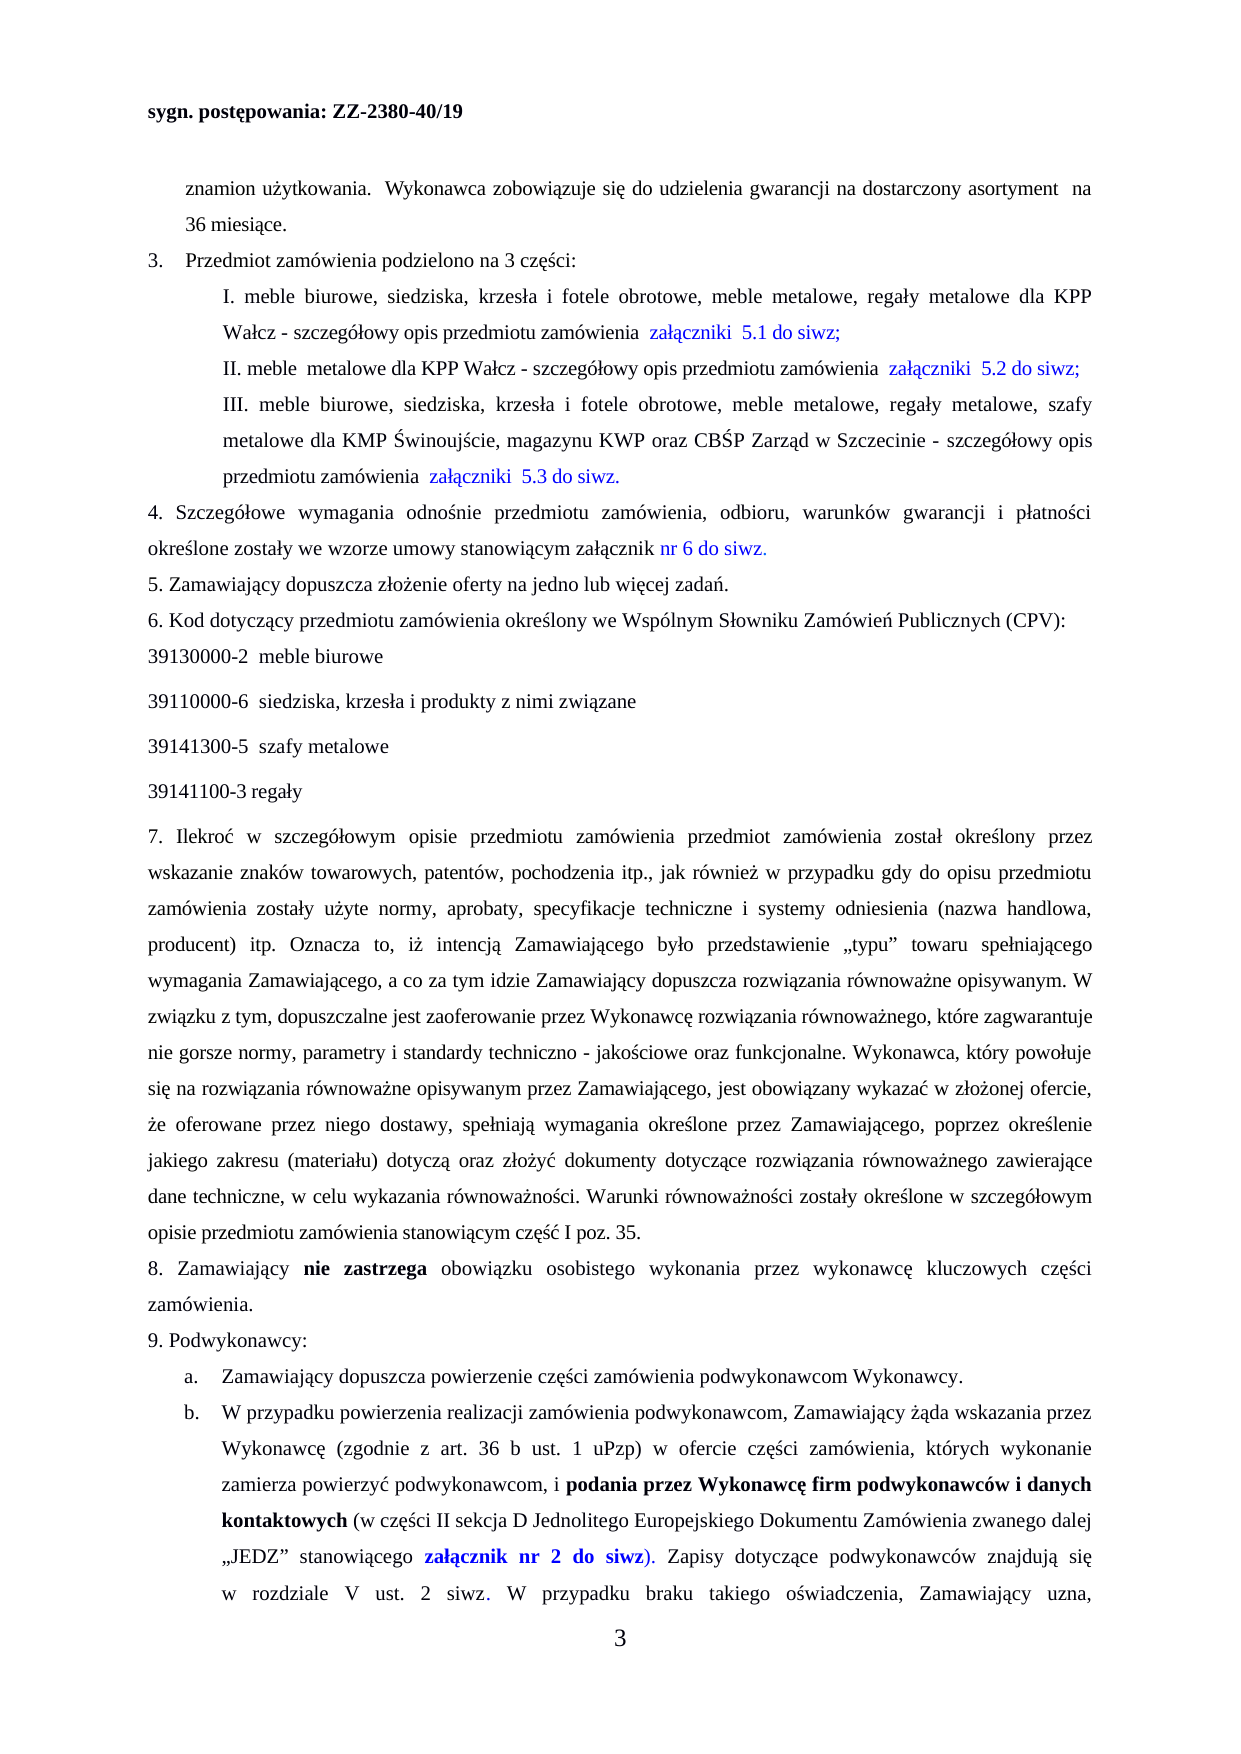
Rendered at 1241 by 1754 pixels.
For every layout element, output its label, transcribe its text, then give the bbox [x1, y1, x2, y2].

text 39130000-2 meble biurowe [148, 644, 1093, 668]
text 39141300-5 szafy metalowe [148, 734, 1093, 758]
text 6. Kod dotyczący przedmiotu zamówienia określony we Wspólnym Słowniku Zamówień Publicznych (CPV): [148, 608, 1093, 632]
text I. meble biurowe, siedziska, krzesła i fotele obrotowe, meble metalowe, regały metalowe dla KPP Wałcz - szczegółowy opis przedmiotu zamówienia załączniki 5.1 do siwz; [223, 283, 1093, 344]
text 9. Podwykonawcy: [148, 1328, 1093, 1352]
text 4. Szczegółowe wymagania odnośnie przedmiotu zamówienia, odbioru, warunków gwarancji i płatności określone zostały we wzorze umowy stanowiącym załącznik nr 6 do siwz. [148, 500, 1093, 560]
text 39110000-6 siedziska, krzesła i produkty z nimi związane [148, 689, 1093, 713]
list Przedmiot zamówienia podzielono na 3 części: [148, 247, 1093, 272]
list znamion użytkowania. Wykonawca zobowiązuje się do udzielenia gwarancji na dostarczony asortyment na 36 miesiące. [148, 175, 1093, 236]
list Zamawiający dopuszcza powierzenie części zamówienia podwykonawcom Wykonawcy. [184, 1364, 1093, 1388]
text 39141100-3 regały [148, 779, 1093, 803]
text 5. Zamawiający dopuszcza złożenie oferty na jedno lub więcej zadań. [148, 572, 1093, 596]
list W przypadku powierzenia realizacji zamówienia podwykonawcom, Zamawiający żąda wskazania przez Wykonawcę (zgodnie z art. 36 b ust. 1 uPzp) w ofercie części zamówienia, których wykonanie zamierza powierzyć podwykonawcom, i podania przez Wykonawcę firm podwykonawców i danych kontaktowych (w części II sekcja D Jednolitego Europejskiego Dokumentu Zamówienia zwanego dalej „JEDZ” stanowiącego załącznik nr 2 do siwz). Zapisy dotyczące podwykonawców znajdują się w rozdziale V ust. 2 siwz. W przypadku braku takiego oświadczenia, Zamawiający uzna, [184, 1400, 1093, 1604]
text II. meble metalowe dla KPP Wałcz - szczegółowy opis przedmiotu zamówienia załączniki 5.2 do siwz; [223, 356, 1093, 380]
text 7. Ilekroć w szczegółowym opisie przedmiotu zamówienia przedmiot zamówienia został określony przez wskazanie znaków towarowych, patentów, pochodzenia itp., jak również w przypadku gdy do opisu przedmiotu zamówienia zostały użyte normy, aprobaty, specyfikacje techniczne i systemy odniesienia (nazwa handlowa, producent) itp. Oznacza to, iż intencją Zamawiającego było przedstawienie „typu” towaru spełniającego wymagania Zamawiającego, a co za tym idzie Zamawiający dopuszcza rozwiązania równoważne opisywanym. W związku z tym, dopuszczalne jest zaoferowanie przez Wykonawcę rozwiązania równoważnego, które zagwarantuje nie gorsze normy, parametry i standardy techniczno - jakościowe oraz funkcjonalne. Wykonawca, który powołuje się na rozwiązania równoważne opisywanym przez Zamawiającego, jest obowiązany wykazać w złożonej ofercie, że oferowane przez niego dostawy, spełniają wymagania określone przez Zamawiającego, poprzez określenie jakiego zakresu (materiału) dotyczą oraz złożyć dokumenty dotyczące rozwiązania równoważnego zawierające dane techniczne, w celu wykazania równoważności. Warunki równoważności zostały określone w szczegółowym opisie przedmiotu zamówienia stanowiącym część I poz. 35. [148, 823, 1093, 1244]
text III. meble biurowe, siedziska, krzesła i fotele obrotowe, meble metalowe, regały metalowe, szafy metalowe dla KMP Świnoujście, magazynu KWP oraz CBŚP Zarząd w Szczecinie - szczegółowy opis przedmiotu zamówienia załączniki 5.3 do siwz. [223, 392, 1093, 488]
text 8. Zamawiający nie zastrzega obowiązku osobistego wykonania przez wykonawcę kluczowych części zamówienia. [148, 1256, 1093, 1316]
